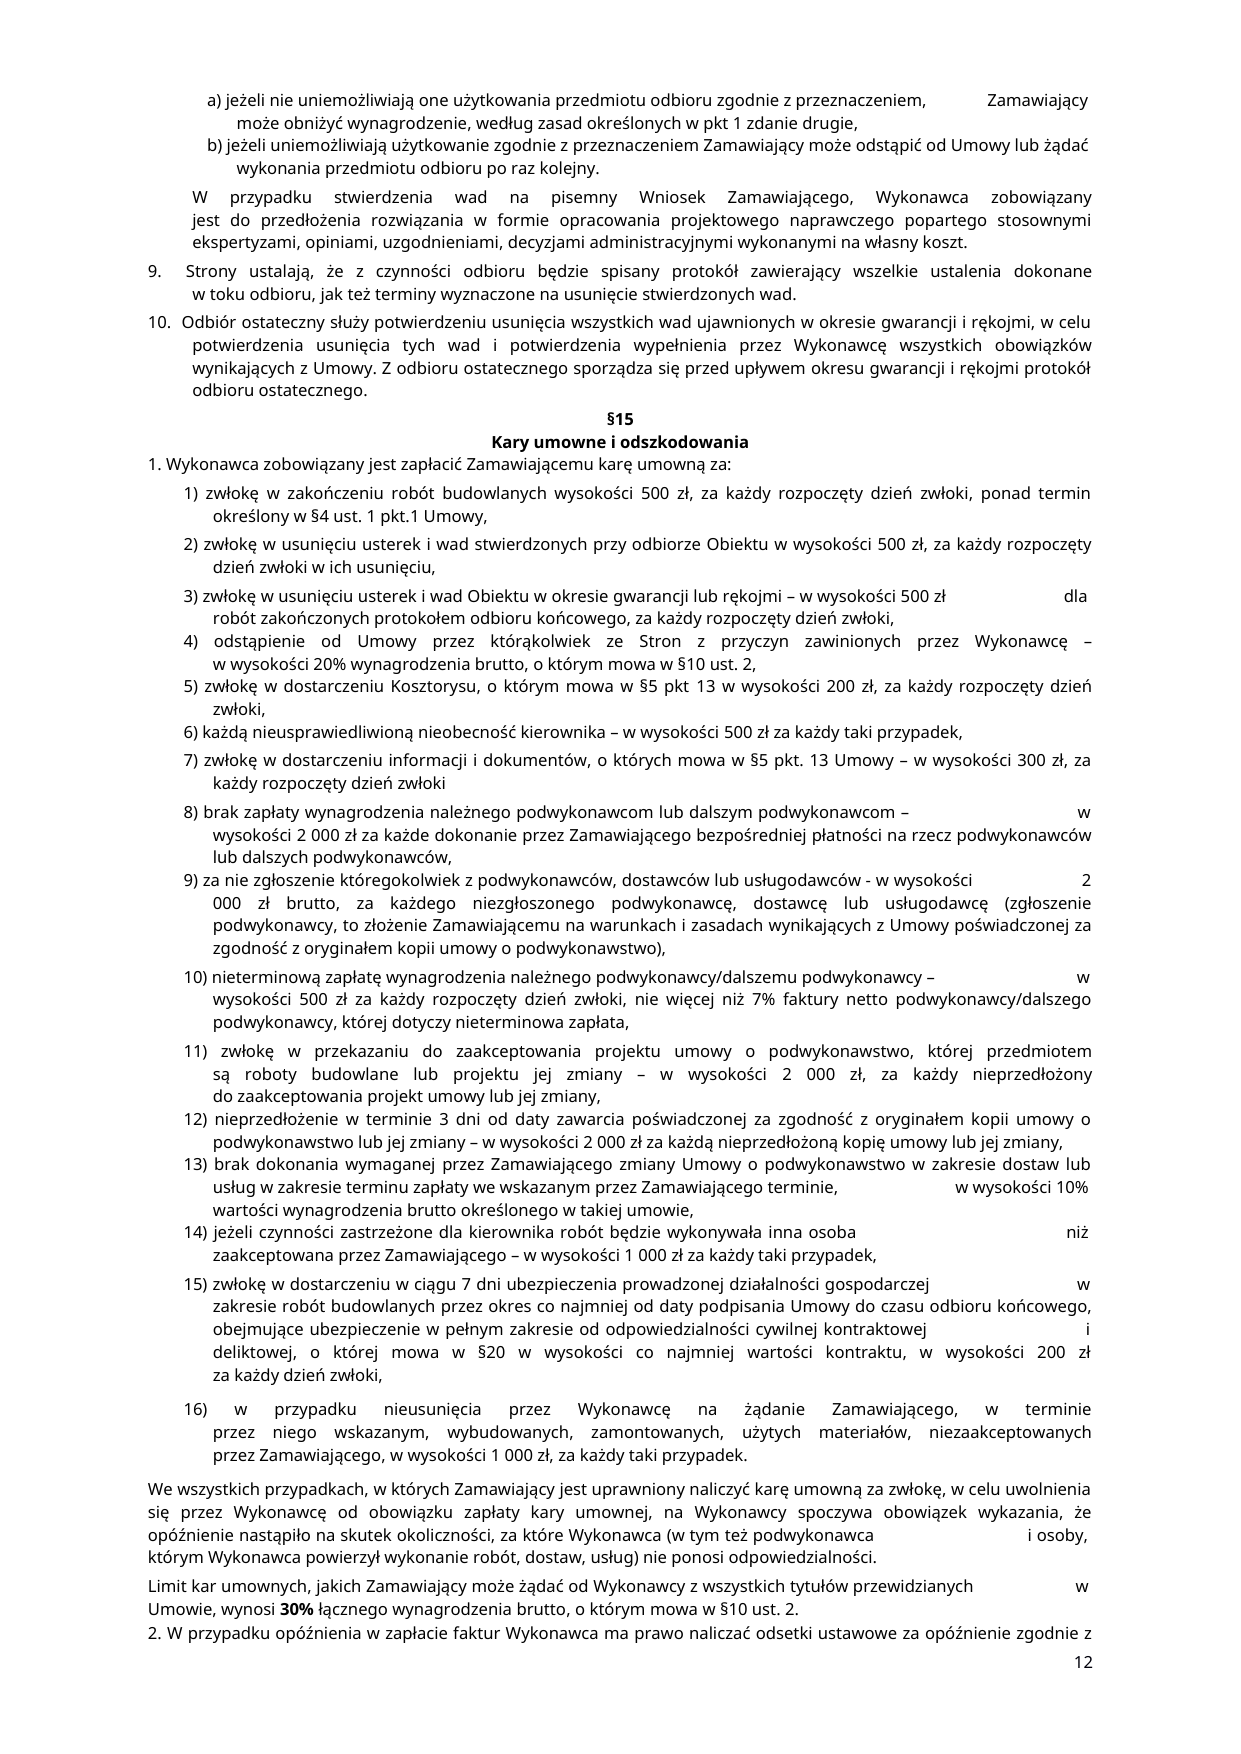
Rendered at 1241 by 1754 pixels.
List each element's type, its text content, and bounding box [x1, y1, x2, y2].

list zwłokę w dostarczeniu w ciągu 7 dni ubezpieczenia prowadzonej działalności gospodarczej w zakresie robót budowlanych przez okres co najmniej od daty podpisania Umowy do czasu odbioru końcowego, obejmujące ubezpieczenie w pełnym zakresie od odpowiedzialności cywilnej kontraktowej i deliktowej, o której mowa w §20 w wysokości co najmniej wartości kontraktu, w wysokości 200 zł za każdy dzień zwłoki, [183, 1272, 1093, 1386]
list zwłokę w usunięciu usterek i wad Obiektu w okresie gwarancji lub rękojmi – w wysokości 500 zł dla robót zakończonych protokołem odbioru końcowego, za każdy rozpoczęty dzień zwłoki, [183, 584, 1093, 629]
list brak zapłaty wynagrodzenia należnego podwykonawcom lub dalszym podwykonawcom – w wysokości 2 000 zł za każde dokonanie przez Zamawiającego bezpośredniej płatności na rzecz podwykonawców lub dalszych podwykonawców, [183, 800, 1093, 868]
list Wykonawca zobowiązany jest zapłacić Zamawiającemu karę umowną za: [148, 453, 1093, 476]
list każdą nieusprawiedliwioną nieobecność kierownika – w wysokości 500 zł za każdy taki przypadek, [183, 720, 1093, 743]
list brak dokonania wymaganej przez Zamawiającego zmiany Umowy o podwykonawstwo w zakresie dostaw lub usług w zakresie terminu zapłaty we wskazanym przez Zamawiającego terminie, w wysokości 10% wartości wynagrodzenia brutto określonego w takiej umowie, [183, 1153, 1093, 1221]
text Limit kar umownych, jakich Zamawiający może żądać od Wykonawcy z wszystkich tytułów przewidzianych w Umowie, wynosi 30% łącznego wynagrodzenia brutto, o którym mowa w §10 ust. 2. [148, 1574, 1093, 1620]
list w przypadku nieusunięcia przez Wykonawcę na żądanie Zamawiającego, w terminie przez niego wskazanym, wybudowanych, zamontowanych, użytych materiałów, niezaakceptowanych przez Zamawiającego, w wysokości 1 000 zł, za każdy taki przypadek. [183, 1398, 1093, 1466]
list odstąpienie od Umowy przez którąkolwiek ze Stron z przyczyn zawinionych przez Wykonawcę – w wysokości 20% wynagrodzenia brutto, o którym mowa w §10 ust. 2, [183, 629, 1093, 675]
text §15 [148, 408, 1093, 430]
text 10. Odbiór ostateczny służy potwierdzeniu usunięcia wszystkich wad ujawnionych w okresie gwarancji i rękojmi, w celu potwierdzenia usunięcia tych wad i potwierdzenia wypełnienia przez Wykonawcę wszystkich obowiązków wynikających z Umowy. Z odbioru ostatecznego sporządza się przed upływem okresu gwarancji i rękojmi protokół odbioru ostatecznego. [148, 311, 1093, 402]
text a) jeżeli nie uniemożliwiają one użytkowania przedmiotu odbioru zgodnie z przeznaczeniem, Zamawiający może obniżyć wynagrodzenie, według zasad określonych w pkt 1 zdanie drugie, [207, 89, 1093, 134]
text We wszystkich przypadkach, w których Zamawiający jest uprawniony naliczyć karę umowną za zwłokę, w celu uwolnienia się przez Wykonawcę od obowiązku zapłaty kary umownej, na Wykonawcy spoczywa obowiązek wykazania, że opóźnienie nastąpiło na skutek okoliczności, za które Wykonawca (w tym też podwykonawca i osoby, którym Wykonawca powierzył wykonanie robót, dostaw, usług) nie ponosi odpowiedzialności. [148, 1478, 1093, 1569]
list nieterminową zapłatę wynagrodzenia należnego podwykonawcy/dalszemu podwykonawcy – w wysokości 500 zł za każdy rozpoczęty dzień zwłoki, nie więcej niż 7% faktury netto podwykonawcy/dalszego podwykonawcy, której dotyczy nieterminowa zapłata, [183, 965, 1093, 1033]
text Kary umowne i odszkodowania [148, 430, 1093, 453]
text 2. W przypadku opóźnienia w zapłacie faktur Wykonawca ma prawo naliczać odsetki ustawowe za opóźnienie zgodnie z [148, 1621, 1093, 1644]
list zwłokę w zakończeniu robót budowlanych wysokości 500 zł, za każdy rozpoczęty dzień zwłoki, ponad termin określony w §4 ust. 1 pkt.1 Umowy, [183, 481, 1093, 527]
list jeżeli czynności zastrzeżone dla kierownika robót będzie wykonywała inna osoba niż zaakceptowana przez Zamawiającego – w wysokości 1 000 zł za każdy taki przypadek, [183, 1221, 1093, 1266]
list zwłokę w usunięciu usterek i wad stwierdzonych przy odbiorze Obiektu w wysokości 500 zł, za każdy rozpoczęty dzień zwłoki w ich usunięciu, [183, 533, 1093, 578]
list zwłokę w dostarczeniu Kosztorysu, o którym mowa w §5 pkt 13 w wysokości 200 zł, za każdy rozpoczęty dzień zwłoki, [183, 675, 1093, 720]
text 9. Strony ustalają, że z czynności odbioru będzie spisany protokół zawierający wszelkie ustalenia dokonane w toku odbioru, jak też terminy wyznaczone na usunięcie stwierdzonych wad. [148, 259, 1093, 305]
text W przypadku stwierdzenia wad na pisemny Wniosek Zamawiającego, Wykonawca zobowiązany jest do przedłożenia rozwiązania w formie opracowania projektowego naprawczego popartego stosownymi ekspertyzami, opiniami, uzgodnieniami, decyzjami administracyjnymi wykonanymi na własny koszt. [192, 185, 1093, 253]
text b) jeżeli uniemożliwiają użytkowanie zgodnie z przeznaczeniem Zamawiający może odstąpić od Umowy lub żądać wykonania przedmiotu odbioru po raz kolejny. [207, 134, 1093, 179]
list za nie zgłoszenie któregokolwiek z podwykonawców, dostawców lub usługodawców - w wysokości 2 000 zł brutto, za każdego niezgłoszonego podwykonawcę, dostawcę lub usługodawcę (zgłoszenie podwykonawcy, to złożenie Zamawiającemu na warunkach i zasadach wynikających z Umowy poświadczonej za zgodność z oryginałem kopii umowy o podwykonawstwo), [183, 868, 1093, 959]
list zwłokę w dostarczeniu informacji i dokumentów, o których mowa w §5 pkt. 13 Umowy – w wysokości 300 zł, za każdy rozpoczęty dzień zwłoki [183, 749, 1093, 794]
list nieprzedłożenie w terminie 3 dni od daty zawarcia poświadczonej za zgodność z oryginałem kopii umowy o podwykonawstwo lub jej zmiany – w wysokości 2 000 zł za każdą nieprzedłożoną kopię umowy lub jej zmiany, [183, 1107, 1093, 1153]
list zwłokę w przekazaniu do zaakceptowania projektu umowy o podwykonawstwo, której przedmiotem są roboty budowlane lub projektu jej zmiany – w wysokości 2 000 zł, za każdy nieprzedłożony do zaakceptowania projekt umowy lub jej zmiany, [183, 1039, 1093, 1107]
